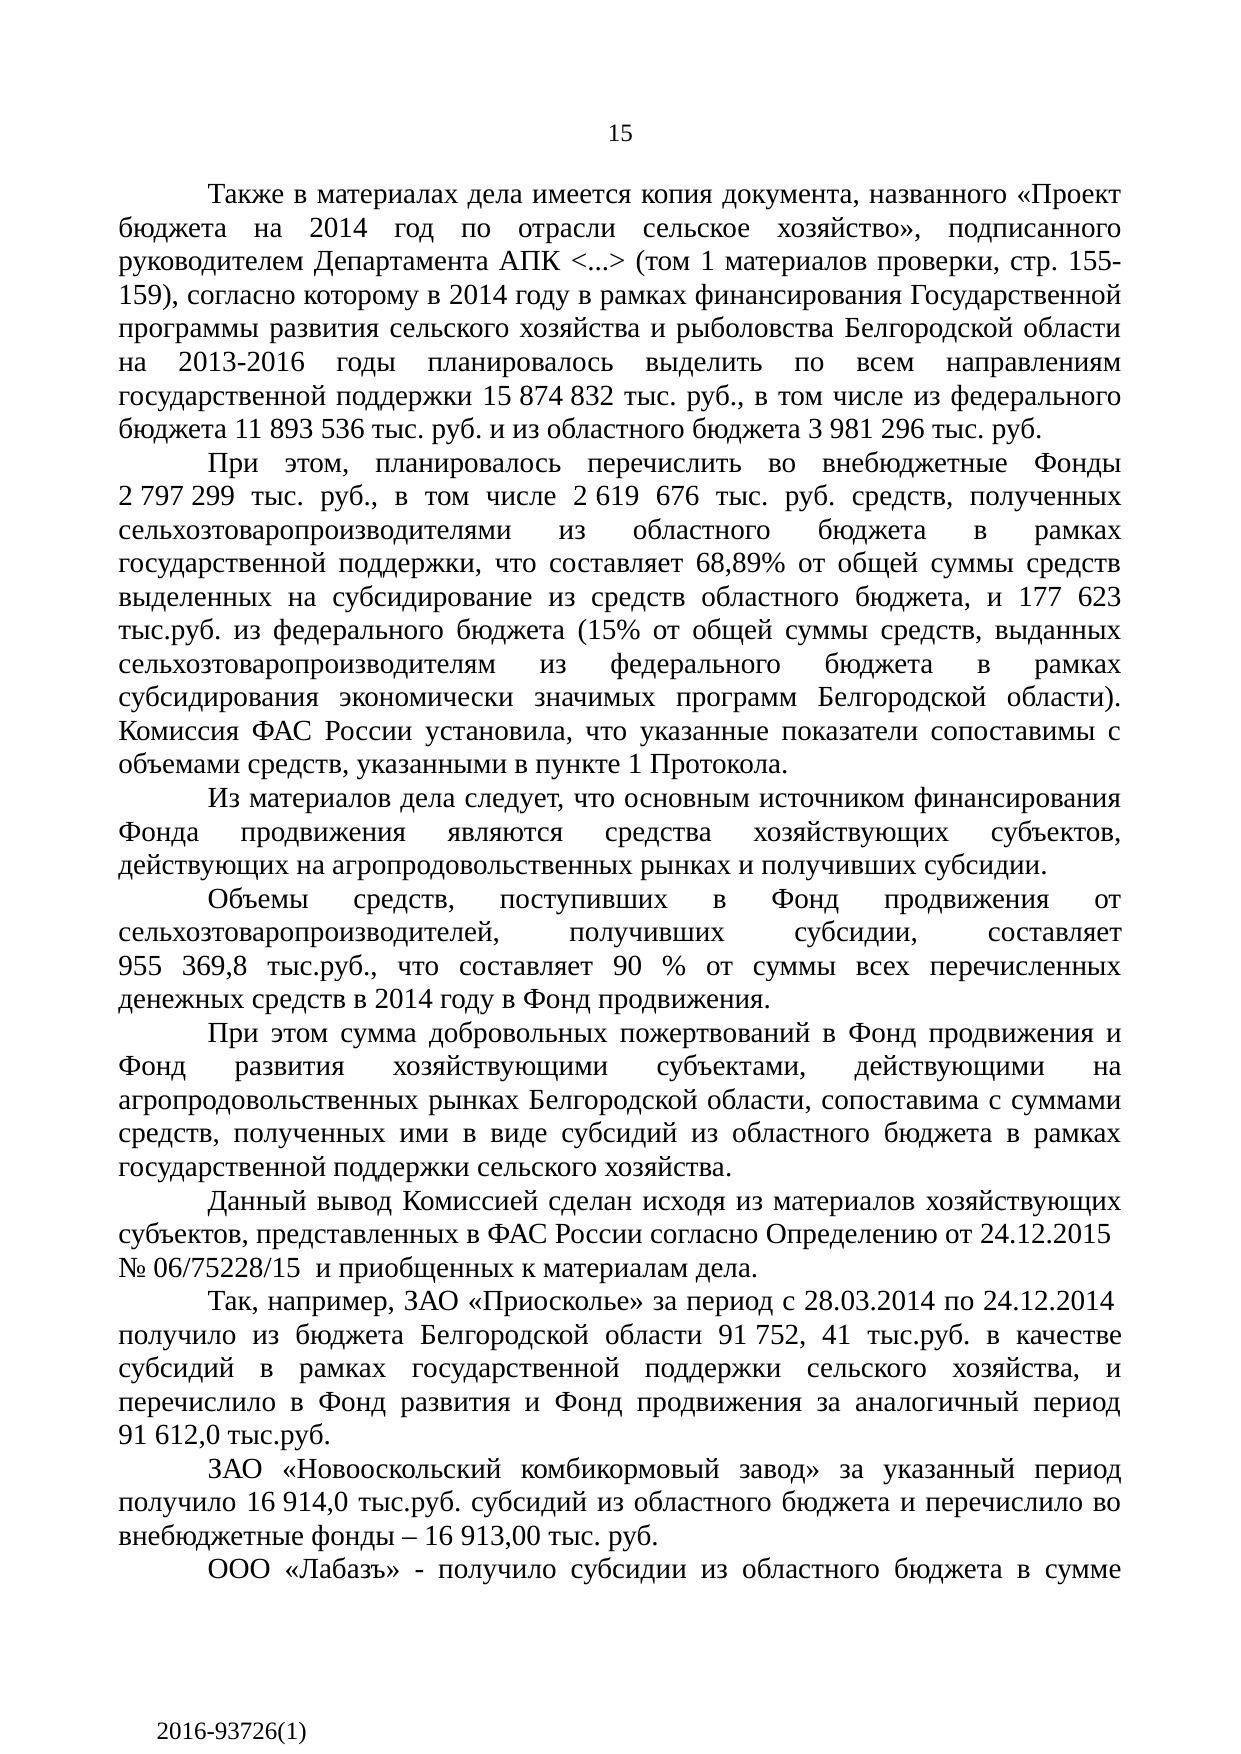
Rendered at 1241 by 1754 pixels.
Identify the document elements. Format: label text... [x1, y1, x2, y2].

text Также в материалах дела имеется копия документа, названного «Проект бюджета на 2014 год по отрасли сельское хозяйство», подписанного руководителем Департамента АПК <...> (том 1 материалов проверки, стр. 155-159), согласно которому в 2014 году в рамках финансирования Государственной программы развития сельского хозяйства и рыболовства Белгородской области на 2013-2016 годы планировалось выделить по всем направлениям государственной поддержки 15 874 832 тыс. руб., в том числе из федерального бюджета 11 893 536 тыс. руб. и из областного бюджета 3 981 296 тыс. руб. [118, 176, 1122, 445]
text Объемы средств, поступивших в Фонд продвижения от сельхозтоваропроизводителей, получивших субсидии, составляет 955 369,8 тыс.руб., что составляет 90 % от суммы всех перечисленных денежных средств в 2014 году в Фонд продвижения. [118, 881, 1122, 1015]
text Данный вывод Комиссией сделан исходя из материалов хозяйствующих субъектов, представленных в ФАС России согласно Определению от 24.12.2015 № 06/75228/15 и приобщенных к материалам дела. [118, 1183, 1122, 1283]
text ЗАО «Новооскольский комбикормовый завод» за указанный период получило 16 914,0 тыс.руб. субсидий из областного бюджета и перечислило во внебюджетные фонды – 16 913,00 тыс. руб. [118, 1451, 1122, 1552]
text При этом, планировалось перечислить во внебюджетные Фонды 2 797 299 тыс. руб., в том числе 2 619 676 тыс. руб. средств, полученных сельхозтоваропроизводителями из областного бюджета в рамках государственной поддержки, что составляет 68,89% от общей суммы средств выделенных на субсидирование из средств областного бюджета, и 177 623 тыс.руб. из федерального бюджета (15% от общей суммы средств, выданных сельхозтоваропроизводителям из федерального бюджета в рамках субсидирования экономически значимых программ Белгородской области). Комиссия ФАС России установила, что указанные показатели сопоставимы с объемами средств, указанными в пункте 1 Протокола. [118, 445, 1122, 780]
text Так, например, ЗАО «Приосколье» за период с 28.03.2014 по 24.12.2014 получило из бюджета Белгородской области 91 752, 41 тыс.руб. в качестве субсидий в рамках государственной поддержки сельского хозяйства, и перечислило в Фонд развития и Фонд продвижения за аналогичный период 91 612,0 тыс.руб. [118, 1283, 1122, 1451]
text Из материалов дела следует, что основным источником финансирования Фонда продвижения являются средства хозяйствующих субъектов, действующих на агропродовольственных рынках и получивших субсидии. [118, 780, 1122, 881]
text ООО «Лабазъ» - получило субсидии из областного бюджета в сумме [118, 1552, 1122, 1585]
text При этом сумма добровольных пожертвований в Фонд продвижения и Фонд развития хозяйствующими субъектами, действующими на агропродовольственных рынках Белгородской области, сопоставима с суммами средств, полученных ими в виде субсидий из областного бюджета в рамках государственной поддержки сельского хозяйства. [118, 1015, 1122, 1183]
